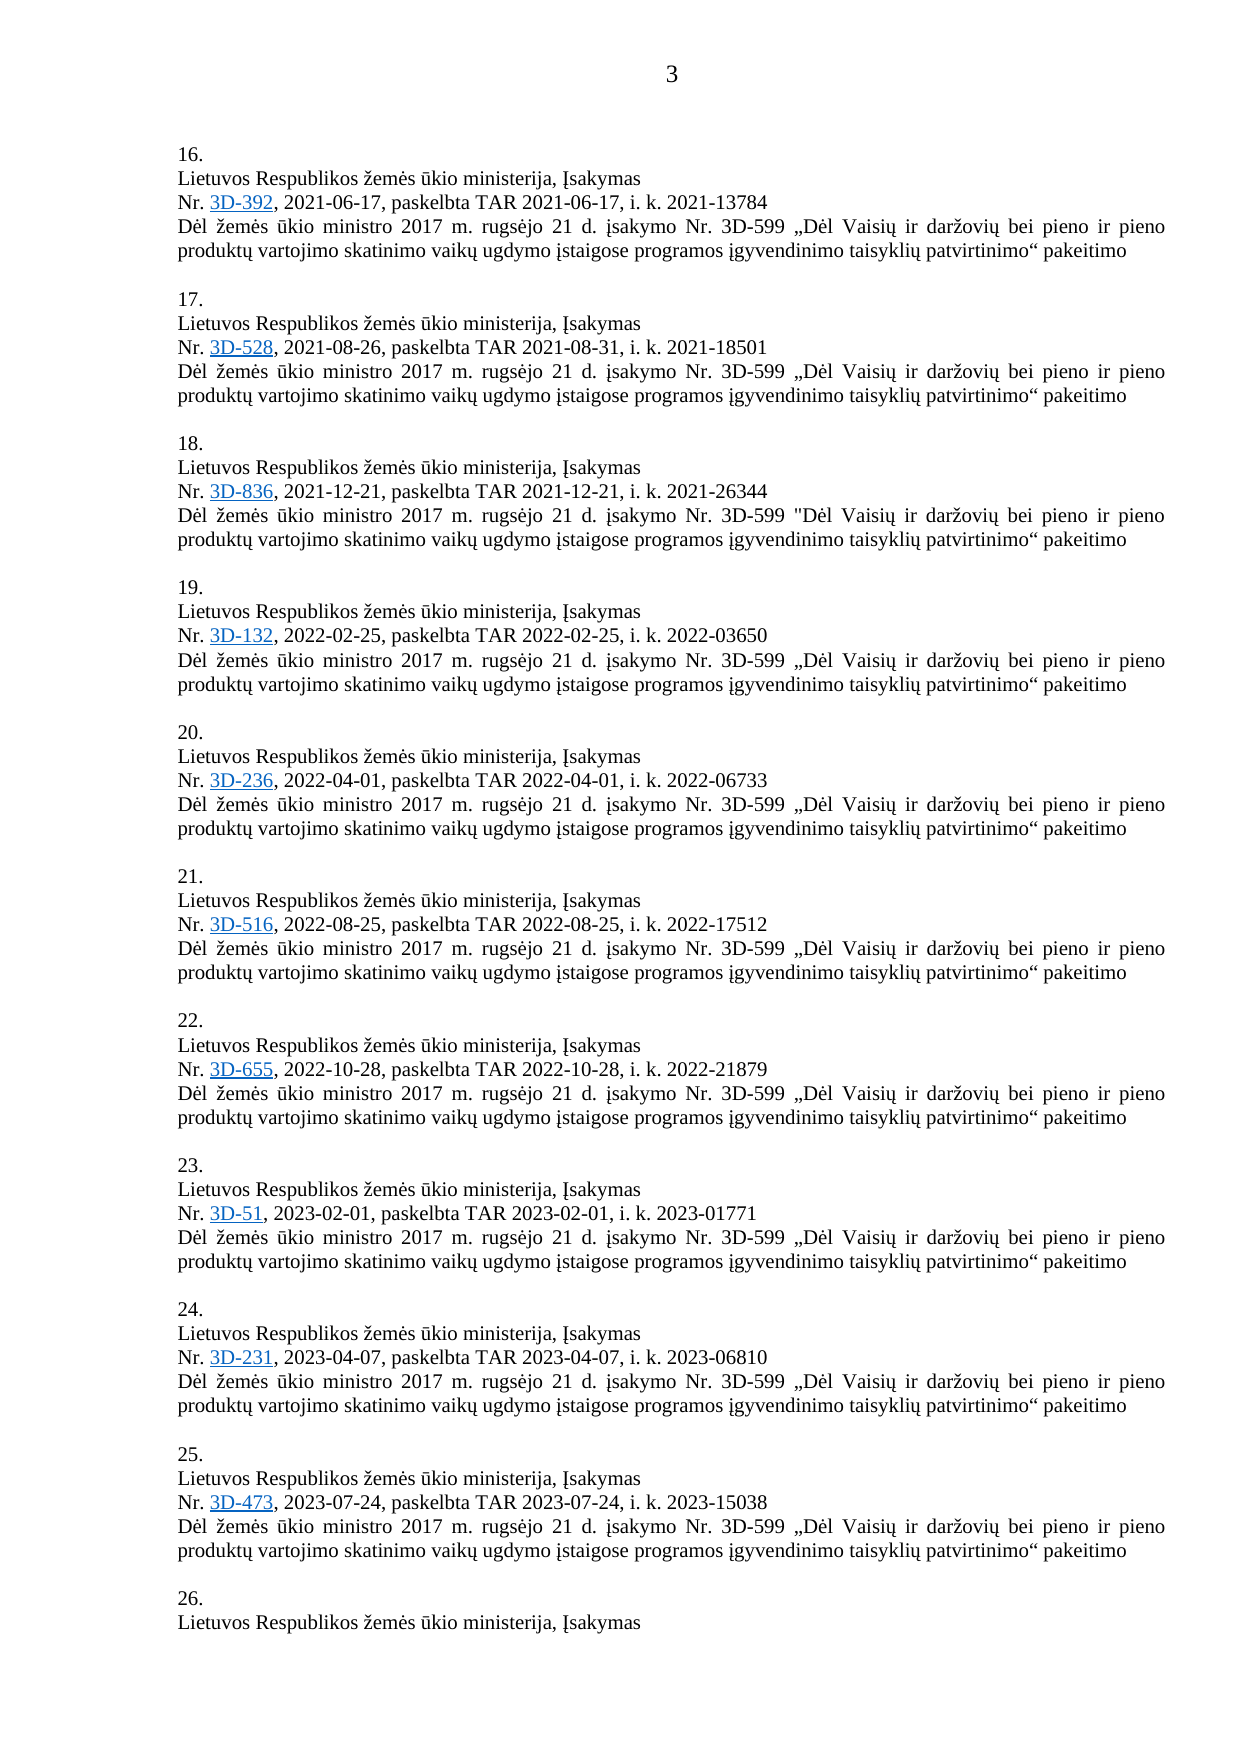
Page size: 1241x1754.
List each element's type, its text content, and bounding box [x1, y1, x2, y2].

text Dėl žemės ūkio ministro 2017 m. rugsėjo 21 d. įsakymo Nr. 3D-599 „Dėl Vaisių ir daržovių bei pieno ir pieno produktų vartojimo skatinimo vaikų ugdymo įstaigose programos įgyvendinimo taisyklių patvirtinimo“ pakeitimo [177, 1369, 1166, 1417]
text Nr. 3D-51, 2023-02-01, paskelbta TAR 2023-02-01, i. k. 2023-01771 [177, 1201, 1166, 1225]
text 26. [177, 1586, 1166, 1610]
text 17. [177, 287, 1166, 311]
text Nr. 3D-236, 2022-04-01, paskelbta TAR 2022-04-01, i. k. 2022-06733 [177, 768, 1166, 792]
text Lietuvos Respublikos žemės ūkio ministerija, Įsakymas [177, 1466, 1166, 1490]
text Dėl žemės ūkio ministro 2017 m. rugsėjo 21 d. įsakymo Nr. 3D-599 „Dėl Vaisių ir daržovių bei pieno ir pieno produktų vartojimo skatinimo vaikų ugdymo įstaigose programos įgyvendinimo taisyklių patvirtinimo“ pakeitimo [177, 936, 1166, 984]
text Lietuvos Respublikos žemės ūkio ministerija, Įsakymas [177, 744, 1166, 768]
text 21. [177, 864, 1166, 888]
text Lietuvos Respublikos žemės ūkio ministerija, Įsakymas [177, 166, 1166, 190]
text Lietuvos Respublikos žemės ūkio ministerija, Įsakymas [177, 311, 1166, 335]
text 25. [177, 1442, 1166, 1466]
text Dėl žemės ūkio ministro 2017 m. rugsėjo 21 d. įsakymo Nr. 3D-599 „Dėl Vaisių ir daržovių bei pieno ir pieno produktų vartojimo skatinimo vaikų ugdymo įstaigose programos įgyvendinimo taisyklių patvirtinimo“ pakeitimo [177, 1081, 1166, 1129]
text Lietuvos Respublikos žemės ūkio ministerija, Įsakymas [177, 1032, 1166, 1057]
text Dėl žemės ūkio ministro 2017 m. rugsėjo 21 d. įsakymo Nr. 3D-599 „Dėl Vaisių ir daržovių bei pieno ir pieno produktų vartojimo skatinimo vaikų ugdymo įstaigose programos įgyvendinimo taisyklių patvirtinimo“ pakeitimo [177, 1225, 1166, 1273]
text Lietuvos Respublikos žemės ūkio ministerija, Įsakymas [177, 1321, 1166, 1345]
text Dėl žemės ūkio ministro 2017 m. rugsėjo 21 d. įsakymo Nr. 3D-599 „Dėl Vaisių ir daržovių bei pieno ir pieno produktų vartojimo skatinimo vaikų ugdymo įstaigose programos įgyvendinimo taisyklių patvirtinimo“ pakeitimo [177, 359, 1166, 407]
text 23. [177, 1153, 1166, 1177]
text Lietuvos Respublikos žemės ūkio ministerija, Įsakymas [177, 455, 1166, 479]
text Dėl žemės ūkio ministro 2017 m. rugsėjo 21 d. įsakymo Nr. 3D-599 „Dėl Vaisių ir daržovių bei pieno ir pieno produktų vartojimo skatinimo vaikų ugdymo įstaigose programos įgyvendinimo taisyklių patvirtinimo“ pakeitimo [177, 792, 1166, 840]
text Nr. 3D-132, 2022-02-25, paskelbta TAR 2022-02-25, i. k. 2022-03650 [177, 623, 1166, 647]
text 18. [177, 431, 1166, 455]
text 20. [177, 720, 1166, 744]
text Nr. 3D-473, 2023-07-24, paskelbta TAR 2023-07-24, i. k. 2023-15038 [177, 1490, 1166, 1514]
text Dėl žemės ūkio ministro 2017 m. rugsėjo 21 d. įsakymo Nr. 3D-599 „Dėl Vaisių ir daržovių bei pieno ir pieno produktų vartojimo skatinimo vaikų ugdymo įstaigose programos įgyvendinimo taisyklių patvirtinimo“ pakeitimo [177, 647, 1166, 696]
text Lietuvos Respublikos žemės ūkio ministerija, Įsakymas [177, 1177, 1166, 1201]
text Lietuvos Respublikos žemės ūkio ministerija, Įsakymas [177, 888, 1166, 912]
text Nr. 3D-516, 2022-08-25, paskelbta TAR 2022-08-25, i. k. 2022-17512 [177, 912, 1166, 936]
text Nr. 3D-528, 2021-08-26, paskelbta TAR 2021-08-31, i. k. 2021-18501 [177, 335, 1166, 359]
text 24. [177, 1297, 1166, 1321]
text Nr. 3D-836, 2021-12-21, paskelbta TAR 2021-12-21, i. k. 2021-26344 [177, 479, 1166, 503]
text 19. [177, 575, 1166, 599]
text 22. [177, 1008, 1166, 1032]
text Nr. 3D-392, 2021-06-17, paskelbta TAR 2021-06-17, i. k. 2021-13784 [177, 190, 1166, 214]
text Dėl žemės ūkio ministro 2017 m. rugsėjo 21 d. įsakymo Nr. 3D-599 "Dėl Vaisių ir daržovių bei pieno ir pieno produktų vartojimo skatinimo vaikų ugdymo įstaigose programos įgyvendinimo taisyklių patvirtinimo“ pakeitimo [177, 503, 1166, 551]
text Dėl žemės ūkio ministro 2017 m. rugsėjo 21 d. įsakymo Nr. 3D-599 „Dėl Vaisių ir daržovių bei pieno ir pieno produktų vartojimo skatinimo vaikų ugdymo įstaigose programos įgyvendinimo taisyklių patvirtinimo“ pakeitimo [177, 214, 1166, 262]
text Lietuvos Respublikos žemės ūkio ministerija, Įsakymas [177, 1610, 1166, 1634]
text Nr. 3D-231, 2023-04-07, paskelbta TAR 2023-04-07, i. k. 2023-06810 [177, 1345, 1166, 1369]
text Lietuvos Respublikos žemės ūkio ministerija, Įsakymas [177, 599, 1166, 623]
text Dėl žemės ūkio ministro 2017 m. rugsėjo 21 d. įsakymo Nr. 3D-599 „Dėl Vaisių ir daržovių bei pieno ir pieno produktų vartojimo skatinimo vaikų ugdymo įstaigose programos įgyvendinimo taisyklių patvirtinimo“ pakeitimo [177, 1514, 1166, 1562]
text 16. [177, 142, 1166, 166]
text Nr. 3D-655, 2022-10-28, paskelbta TAR 2022-10-28, i. k. 2022-21879 [177, 1057, 1166, 1081]
